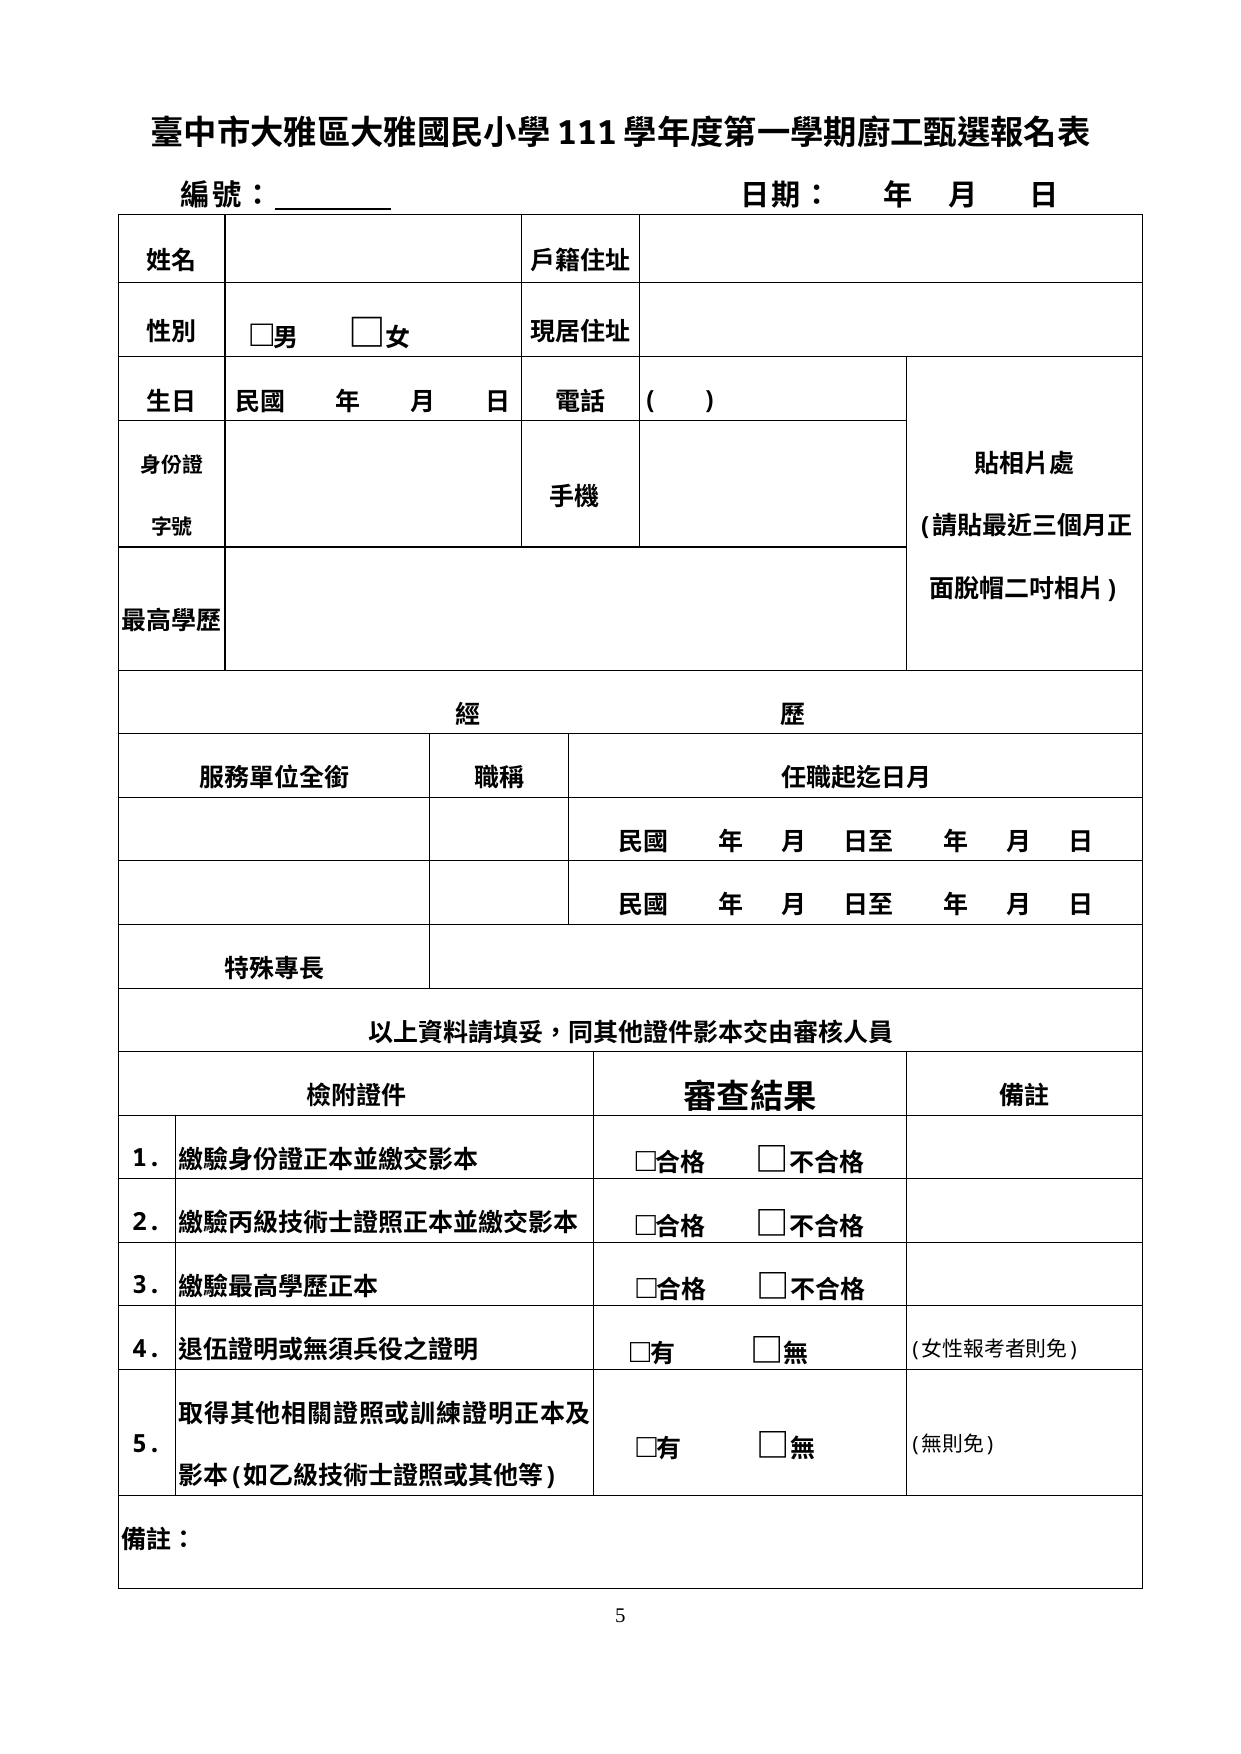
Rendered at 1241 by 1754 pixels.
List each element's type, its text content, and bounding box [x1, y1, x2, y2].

table_cell □合格 □不合格 [594, 1243, 906, 1305]
table_cell 繳驗丙級技術士證照正本並繳交影本 [176, 1179, 593, 1242]
table_cell 民國 年 月 日 [226, 357, 521, 420]
table_cell 性別 [119, 283, 224, 356]
table_cell (女性報考者則免) [907, 1306, 1142, 1369]
table_cell [119, 861, 429, 924]
table_cell 貼相片處 (請貼最近三個月正面脫帽二吋相片) [907, 357, 1142, 670]
table_header [640, 215, 1142, 282]
table_cell [226, 421, 521, 546]
table_cell 繳驗身份證正本並繳交影本 [176, 1116, 593, 1178]
table_cell 服務單位全銜 [119, 734, 429, 797]
table_cell [640, 421, 906, 546]
table_cell 繳驗最高學歷正本 [176, 1243, 593, 1305]
table_cell 2. [119, 1179, 175, 1242]
table_cell [119, 798, 429, 860]
table_cell [640, 283, 1142, 356]
table_cell 現居住址 [522, 283, 639, 356]
table_cell [430, 798, 568, 860]
table_cell 以上資料請填妥，同其他證件影本交由審核人員 [119, 989, 1142, 1051]
table_cell 民國 年 月 日至 年 月 日 [569, 798, 1142, 860]
table_cell (無則免) [907, 1370, 1142, 1495]
table_cell □有 □無 [594, 1306, 906, 1369]
table_cell □有 □無 [594, 1370, 906, 1495]
table_cell 備註： [119, 1496, 1142, 1588]
text 臺中市大雅區大雅國民小學111學年度第一學期廚工甄選報名表 [118, 89, 1122, 151]
table_cell 審查結果 [594, 1052, 906, 1114]
table_cell [907, 1243, 1142, 1305]
table_cell □男 □女 [226, 283, 521, 356]
table_cell [430, 861, 568, 924]
table_cell 生日 [119, 357, 224, 420]
table_cell 取得其他相關證照或訓練證明正本及影本(如乙級技術士證照或其他等) [176, 1370, 593, 1495]
table_cell 檢附證件 [119, 1052, 593, 1114]
table_cell [907, 1179, 1142, 1242]
table_cell [907, 1116, 1142, 1178]
table_cell 3. [119, 1243, 175, 1305]
table_cell 電話 [522, 357, 639, 420]
table_header [226, 215, 521, 282]
table_header 姓名 [119, 215, 224, 282]
table_cell 特殊專長 [119, 925, 429, 987]
table_header 戶籍住址 [522, 215, 639, 282]
table_cell 職稱 [430, 734, 568, 797]
table_cell ( ) [640, 357, 906, 420]
text 編號： 日期： 年 月 日 [118, 151, 1122, 214]
table_cell 5. [119, 1370, 175, 1495]
table_cell 身份證 字號 [119, 421, 224, 546]
table_cell □合格 □不合格 [594, 1116, 906, 1178]
table_cell 手機 [522, 421, 639, 546]
table_cell 民國 年 月 日至 年 月 日 [569, 861, 1142, 924]
table_cell 最高學歷 [119, 548, 224, 670]
table_cell 備註 [907, 1052, 1142, 1114]
table_cell 1. [119, 1116, 175, 1178]
table_cell [226, 548, 906, 670]
table_cell 退伍證明或無須兵役之證明 [176, 1306, 593, 1369]
table_cell □合格 □不合格 [594, 1179, 906, 1242]
table_cell 4. [119, 1306, 175, 1369]
table_cell 任職起迄日月 [569, 734, 1142, 797]
table_cell [430, 925, 1142, 987]
table_cell 經 歷 [119, 671, 1142, 733]
